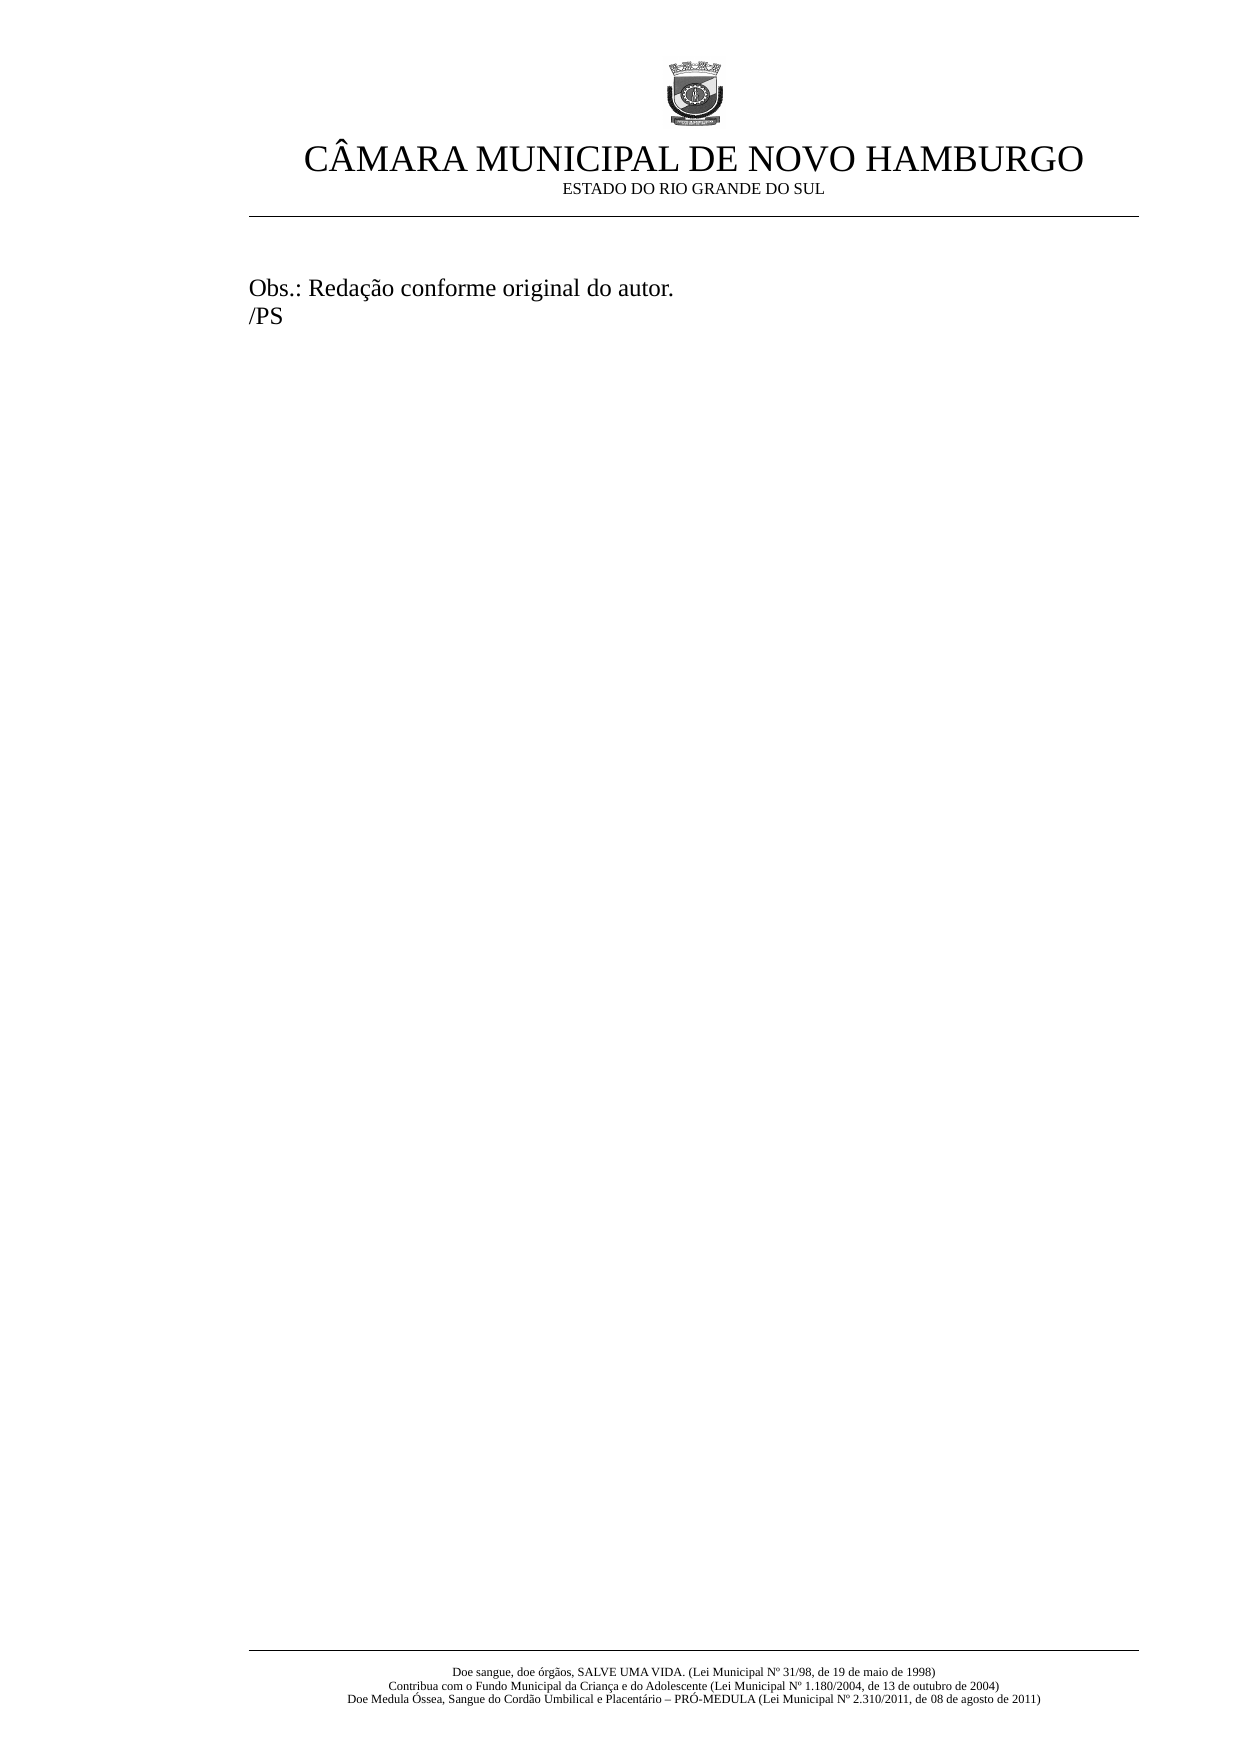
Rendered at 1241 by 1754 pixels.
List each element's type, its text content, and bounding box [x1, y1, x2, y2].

text /PS [248, 302, 1139, 330]
text Obs.: Redação conforme original do autor. [248, 274, 1139, 302]
